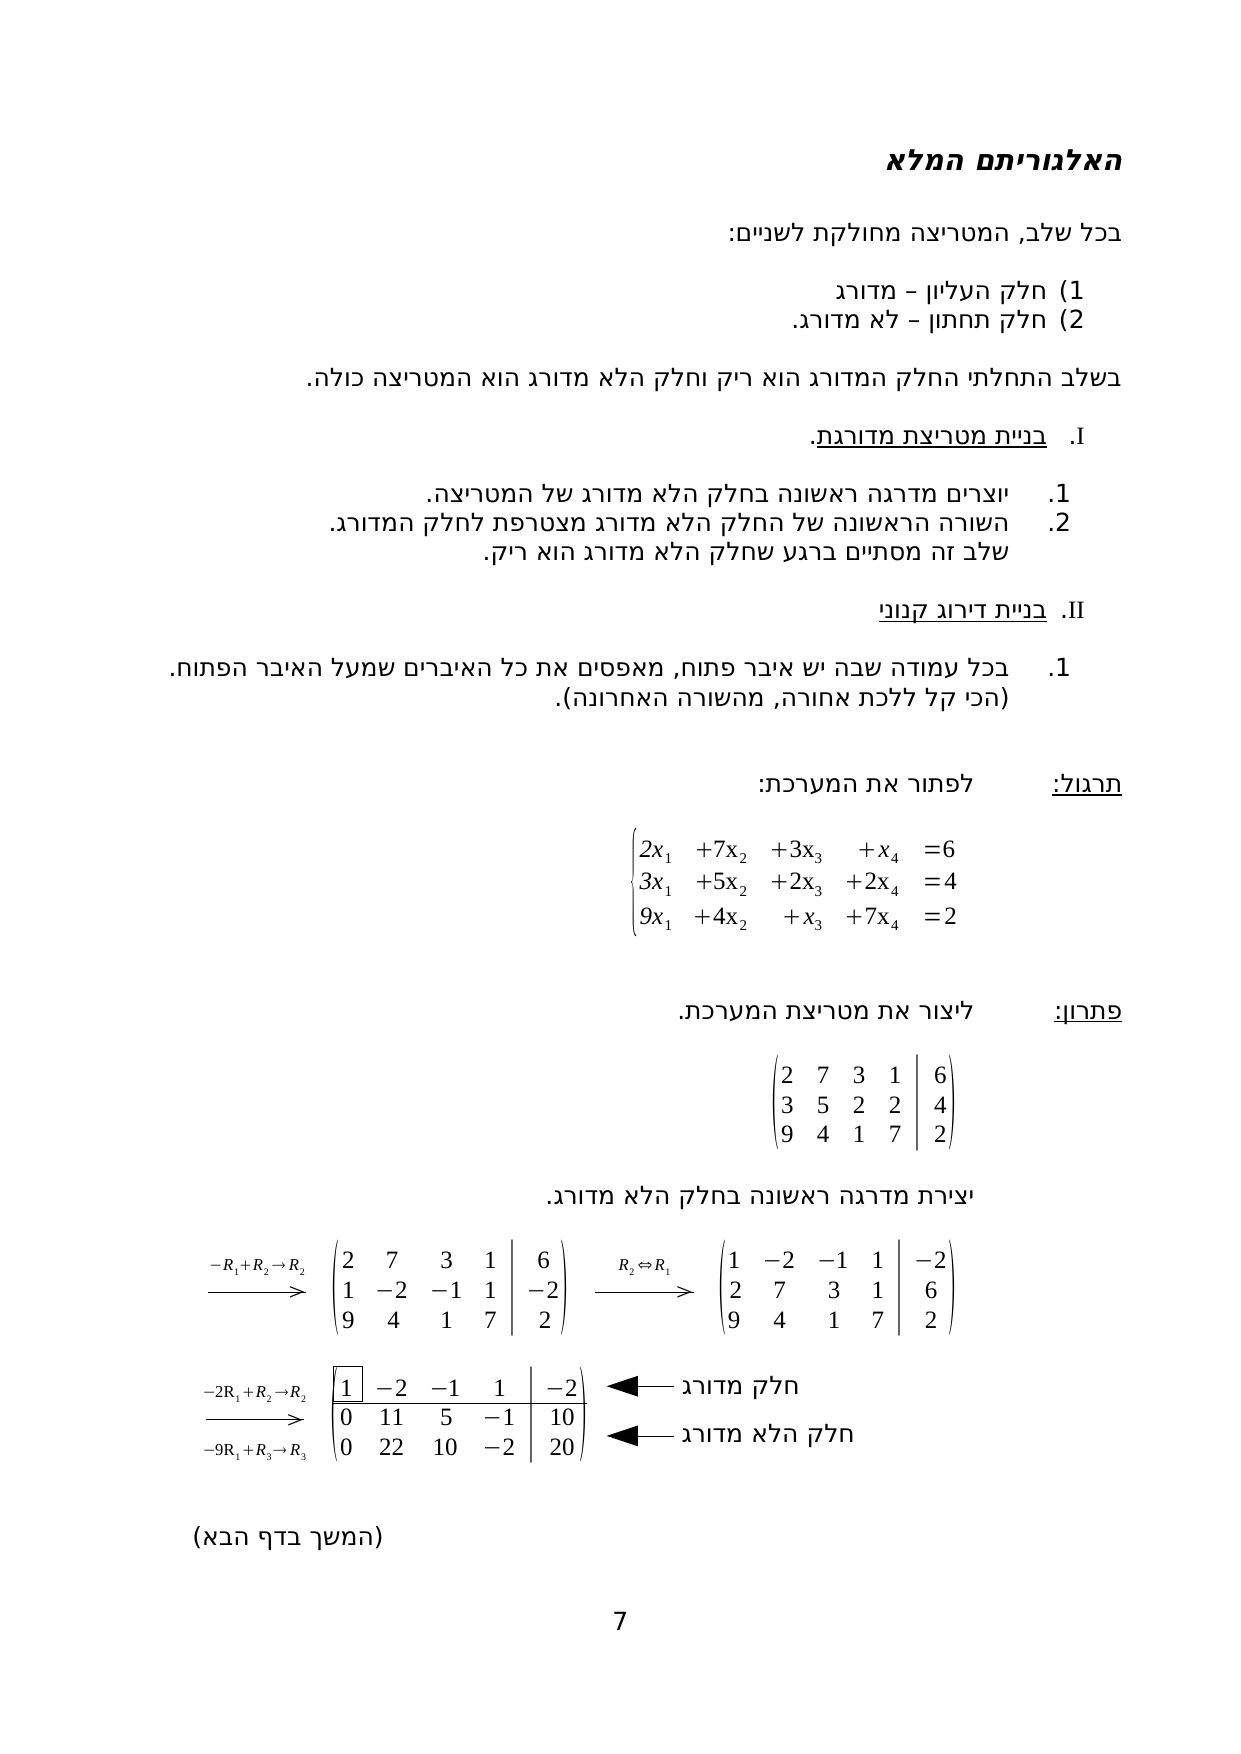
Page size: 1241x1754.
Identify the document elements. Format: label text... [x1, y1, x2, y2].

list בכל עמודה שבה יש איבר פתוח, מאפסים את כל האיברים שמעל האיבר הפתוח. (הכי קל ללכת אחורה, מהשורה האחרונה). [118, 653, 1047, 712]
text פתרון: ליצור את מטריצת המערכת. [118, 996, 1122, 1025]
text בכל שלב, המטריצה מחולקת לשניים: [118, 218, 1122, 247]
text (המשך בדף הבא) [118, 1522, 1122, 1551]
list חלק תחתון – לא מדורג. [118, 305, 1084, 334]
subtitle האלגוריתם המלא [118, 143, 1122, 177]
text תרגול: לפתור את המערכת: [118, 769, 1122, 798]
list השורה הראשונה של החלק הלא מדורג מצטרפת לחלק המדורג. שלב זה מסתיים ברגע שחלק הלא מדורג הוא ריק. [118, 508, 1047, 596]
list בניית מטריצת מדורגת. [118, 421, 1084, 479]
text חלק הלא מדורג [681, 1419, 883, 1448]
list בניית דירוג קנוני [118, 596, 1084, 653]
text יצירת מדרגה ראשונה בחלק הלא מדורג. [118, 1181, 1122, 1210]
text בשלב התחלתי החלק המדורג הוא ריק וחלק הלא מדורג הוא המטריצה כולה. [118, 363, 1122, 392]
list יוצרים מדרגה ראשונה בחלק הלא מדורג של המטריצה. [118, 479, 1047, 508]
list חלק העליון – מדורג [118, 276, 1084, 305]
text חלק מדורג [682, 1371, 883, 1400]
